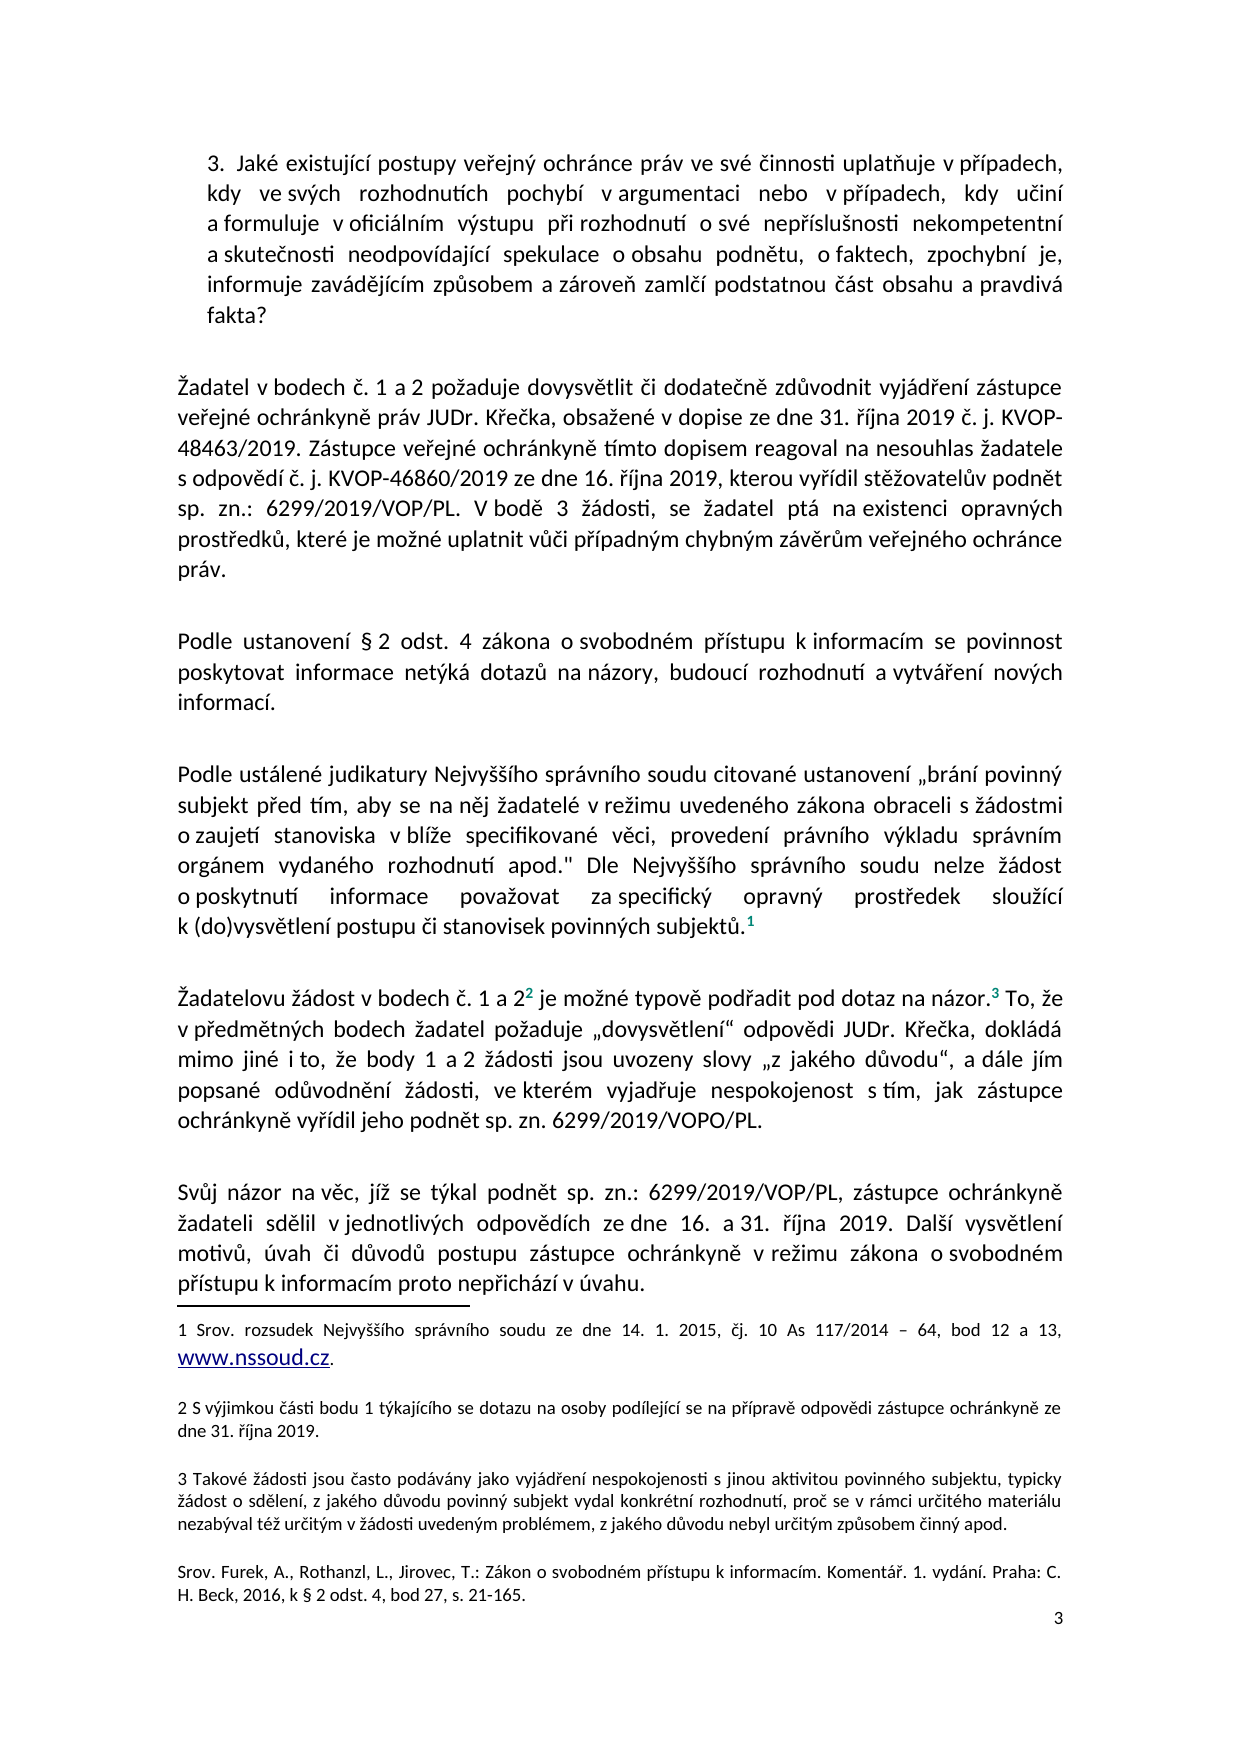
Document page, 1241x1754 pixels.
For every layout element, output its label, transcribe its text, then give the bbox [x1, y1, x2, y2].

text Srov. rozsudek Nejvyššího správního soudu ze dne 14. 1. 2015, čj. 10 As 117/2014 – 64, bod 12 a 13, www.nssoud.cz. [177, 1319, 1063, 1371]
text Svůj názor na věc, jíž se týkal podnět sp. zn.: 6299/2019/VOP/PL, zástupce ochránkyně žadateli sdělil v jednotlivých odpovědích ze dne 16. a 31. října 2019. Další vysvětlení motivů, úvah či důvodů postupu zástupce ochránkyně v režimu zákona o svobodném přístupu k informacím proto nepřichází v úvahu. [177, 1177, 1063, 1298]
text S výjimkou části bodu 1 týkajícího se dotazu na osoby podílející se na přípravě odpovědi zástupce ochránkyně ze dne 31. října 2019. [177, 1396, 1063, 1442]
text Žadatel v bodech č. 1 a 2 požaduje dovysvětlit či dodatečně zdůvodnit vyjádření zástupce veřejné ochránkyně práv JUDr. Křečka, obsažené v dopise ze dne 31. října 2019 č. j. KVOP-48463/2019. Zástupce veřejné ochránkyně tímto dopisem reagoval na nesouhlas žadatele s odpovědí č. j. KVOP-46860/2019 ze dne 16. října 2019, kterou vyřídil stěžovatelův podnět sp. zn.: 6299/2019/VOP/PL. V bodě 3 žádosti, se žadatel ptá na existenci opravných prostředků, které je možné uplatnit vůči případným chybným závěrům veřejného ochránce práv. [177, 372, 1063, 584]
text Srov. Furek, A., Rothanzl, L., Jirovec, T.: Zákon o svobodném přístupu k informacím. Komentář. 1. vydání. Praha: C. H. Beck, 2016, k § 2 odst. 4, bod 27, s. 21-165. [177, 1560, 1063, 1606]
text Podle ustanovení § 2 odst. 4 zákona o svobodném přístupu k informacím se povinnost poskytovat informace netýká dotazů na názory, budoucí rozhodnutí a vytváření nových informací. [177, 626, 1063, 717]
list Jaké existující postupy veřejný ochránce práv ve své činnosti uplatňuje v případech, kdy ve svých rozhodnutích pochybí v argumentaci nebo v případech, kdy učiní a formuluje v oficiálním výstupu při rozhodnutí o své nepříslušnosti nekompetentní a skutečnosti neodpovídající spekulace o obsahu podnětu, o faktech, zpochybní je, informuje zavádějícím způsobem a zároveň zamlčí podstatnou část obsahu a pravdivá fakta? [207, 148, 1063, 329]
text Podle ustálené judikatury Nejvyššího správního soudu citované ustanovení „brání povinný subjekt před tím, aby se na něj žadatelé v režimu uvedeného zákona obraceli s žádostmi o zaujetí stanoviska v blíže specifikované věci, provedení právního výkladu správním orgánem vydaného rozhodnutí apod." Dle Nejvyššího správního soudu nelze žádost o poskytnutí informace považovat za specifický opravný prostředek sloužící k (do)vysvětlení postupu či stanovisek povinných subjektů. [177, 759, 1063, 941]
text Takové žádosti jsou často podávány jako vyjádření nespokojenosti s jinou aktivitou povinného subjektu, typicky žádost o sdělení, z jakého důvodu povinný subjekt vydal konkrétní rozhodnutí, proč se v rámci určitého materiálu nezabýval též určitým v žádosti uvedeným problémem, z jakého důvodu nebyl určitým způsobem činný apod. [177, 1467, 1063, 1535]
text Žadatelovu žádost v bodech č. 1 a 2 je možné typově podřadit pod dotaz na názor. To, že v předmětných bodech žadatel požaduje „dovysvětlení“ odpovědi JUDr. Křečka, dokládá mimo jiné i to, že body 1 a 2 žádosti jsou uvozeny slovy „z jakého důvodu“, a dále jím popsané odůvodnění žádosti, ve kterém vyjadřuje nespokojenost s tím, jak zástupce ochránkyně vyřídil jeho podnět sp. zn. 6299/2019/VOPO/PL. [177, 983, 1063, 1134]
